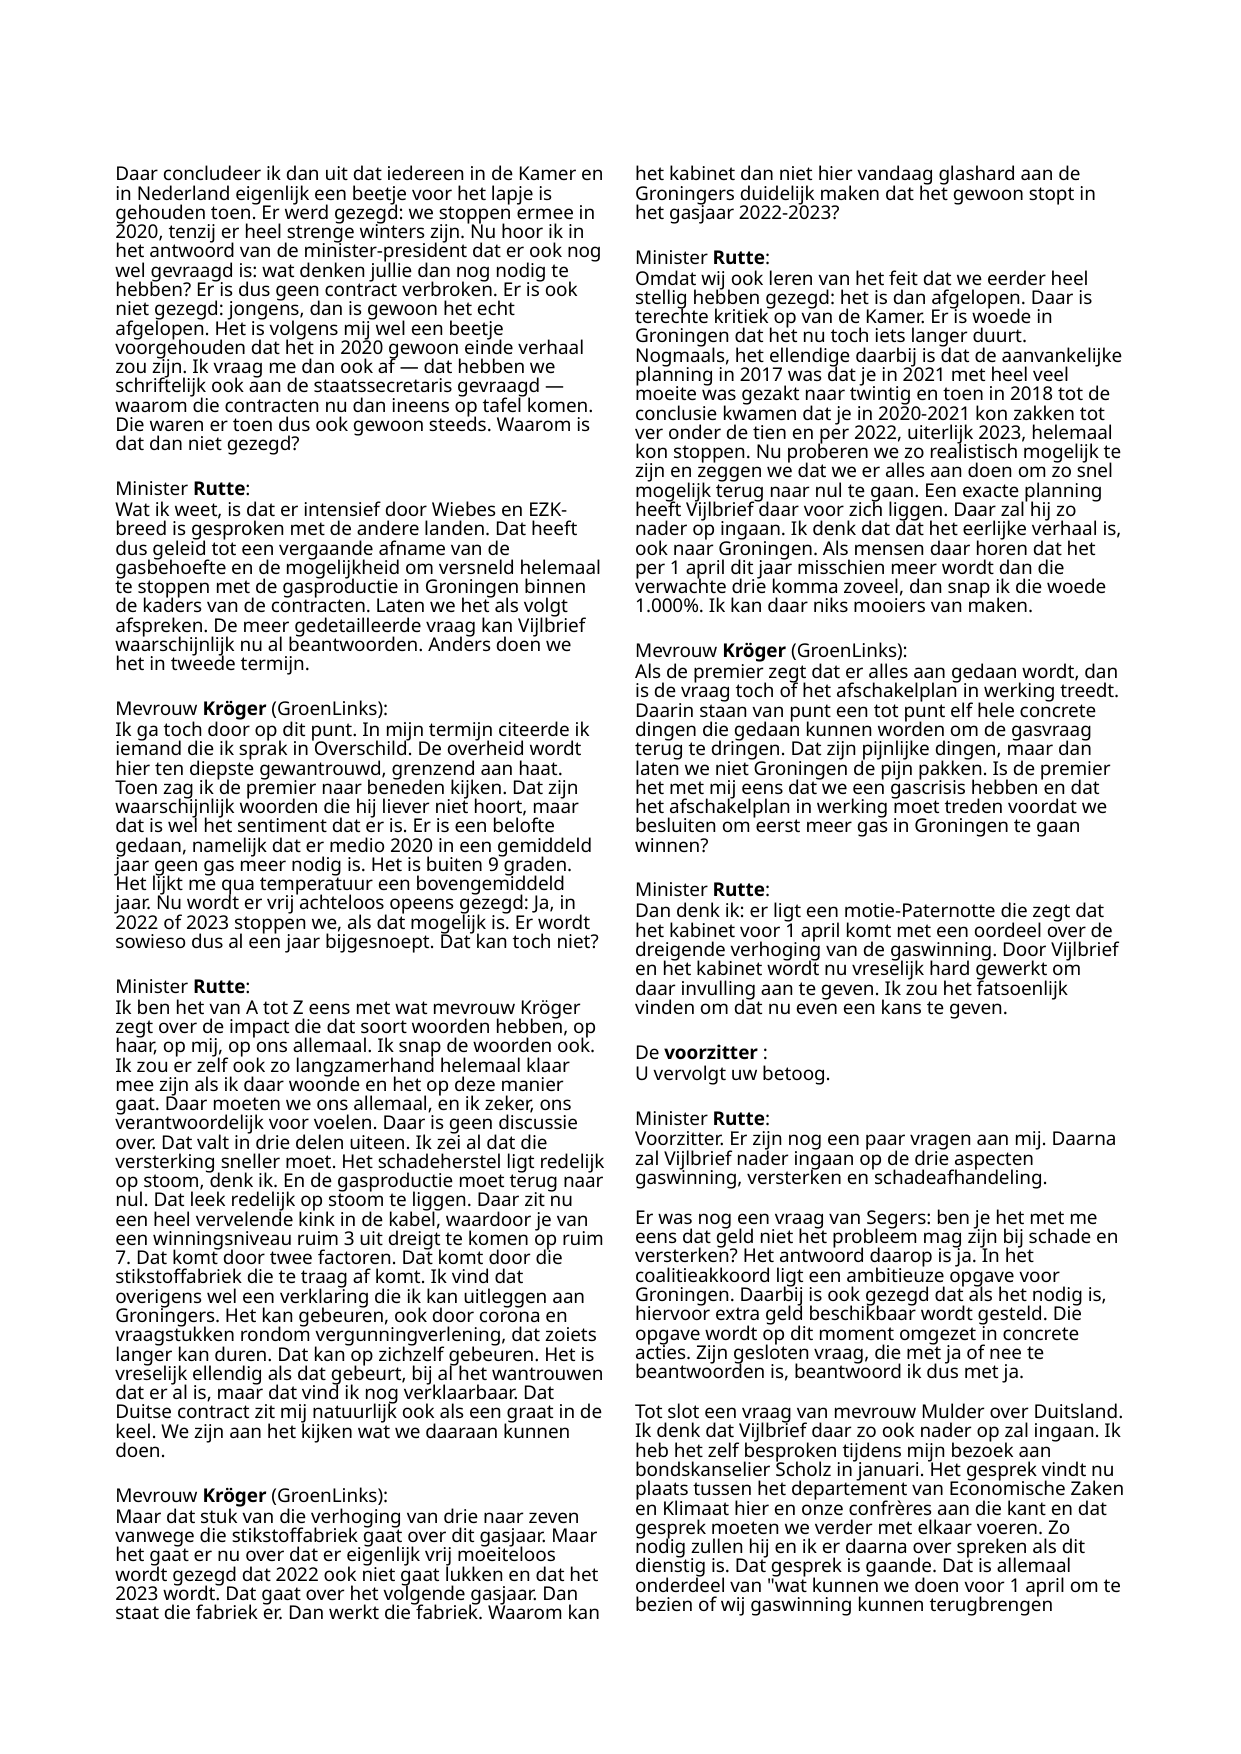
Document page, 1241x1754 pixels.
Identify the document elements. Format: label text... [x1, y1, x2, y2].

text Minister Rutte: [115, 475, 605, 501]
text Minister Rutte: [115, 973, 605, 999]
text het kabinet dan niet hier vandaag glashard aan de Groningers duidelijk maken dat het gewoon stopt in het gasjaar 2022-2023? [635, 165, 1125, 223]
text Maar dat stuk van die verhoging van drie naar zeven vanwege die stikstoffabriek gaat over dit gasjaar. Maar het gaat er nu over dat er eigenlijk vrij moeiteloos wordt gezegd dat 2022 ook niet gaat lukken en dat het 2023 wordt. Dat gaat over het volgende gasjaar. Dan staat die fabriek er. Dan werkt die fabriek. Waarom kan [115, 1508, 605, 1623]
text Als de premier zegt dat er alles aan gedaan wordt, dan is de vraag toch of het afschakelplan in werking treedt. Daarin staan van punt een tot punt elf hele concrete dingen die gedaan kunnen worden om de gasvraag terug te dringen. Dat zijn pijnlijke dingen, maar dan laten we niet Groningen de pijn pakken. Is de premier het met mij eens dat we een gascrisis hebben en dat het afschakelplan in werking moet treden voordat we besluiten om eerst meer gas in Groningen te gaan winnen? [635, 663, 1125, 856]
text Tot slot een vraag van mevrouw Mulder over Duitsland. Ik denk dat Vijlbrief daar zo ook nader op zal ingaan. Ik heb het zelf besproken tijdens mijn bezoek aan bondskanselier Scholz in januari. Het gesprek vindt nu plaats tussen het departement van Economische Zaken en Klimaat hier en onze confrères aan die kant en dat gesprek moeten we verder met elkaar voeren. Zo nodig zullen hij en ik er daarna over spreken als dit dienstig is. Dat gesprek is gaande. Dat is allemaal onderdeel van "wat kunnen we doen voor 1 april om te bezien of wij gaswinning kunnen terugbrengen [635, 1403, 1125, 1615]
text Dan denk ik: er ligt een motie-Paternotte die zegt dat het kabinet voor 1 april komt met een oordeel over de dreigende verhoging van de gaswinning. Door Vijlbrief en het kabinet wordt nu vreselijk hard gewerkt om daar invulling aan te geven. Ik zou het fatsoenlijk vinden om dat nu even een kans te geven. [635, 902, 1125, 1018]
text Voorzitter. Er zijn nog een paar vragen aan mij. Daarna zal Vijlbrief nader ingaan op de drie aspecten gaswinning, versterken en schadeafhandeling. [635, 1130, 1125, 1188]
text Er was nog een vraag van Segers: ben je het met me eens dat geld niet het probleem mag zijn bij schade en versterken? Het antwoord daarop is ja. In het coalitieakkoord ligt een ambitieuze opgave voor Groningen. Daarbij is ook gezegd dat als het nodig is, hiervoor extra geld beschikbaar wordt gesteld. Die opgave wordt op dit moment omgezet in concrete acties. Zijn gesloten vraag, die met ja of nee te beantwoorden is, beantwoord ik dus met ja. [635, 1209, 1125, 1382]
text U vervolgt uw betoog. [635, 1064, 1125, 1084]
text Mevrouw Kröger (GroenLinks): [115, 1482, 605, 1508]
text Minister Rutte: [635, 877, 1125, 902]
text Minister Rutte: [635, 244, 1125, 270]
text Wat ik weet, is dat er intensief door Wiebes en EZK-breed is gesproken met de andere landen. Dat heeft dus geleid tot een vergaande afname van de gasbehoefte en de mogelijkheid om versneld helemaal te stoppen met de gasproductie in Groningen binnen de kaders van de contracten. Laten we het als volgt afspreken. De meer gedetailleerde vraag kan Vijlbrief waarschijnlijk nu al beantwoorden. Anders doen we het in tweede termijn. [115, 501, 605, 674]
text Mevrouw Kröger (GroenLinks): [115, 695, 605, 721]
text De voorzitter : [635, 1039, 1125, 1064]
text Ik ben het van A tot Z eens met wat mevrouw Kröger zegt over de impact die dat soort woorden hebben, op haar, op mij, op ons allemaal. Ik snap de woorden ook. Ik zou er zelf ook zo langzamerhand helemaal klaar mee zijn als ik daar woonde en het op deze manier gaat. Daar moeten we ons allemaal, en ik zeker, ons verantwoordelijk voor voelen. Daar is geen discussie over. Dat valt in drie delen uiteen. Ik zei al dat die versterking sneller moet. Het schadeherstel ligt redelijk op stoom, denk ik. En de gasproductie moet terug naar nul. Dat leek redelijk op stoom te liggen. Daar zit nu een heel vervelende kink in de kabel, waardoor je van een winningsniveau ruim 3 uit dreigt te komen op ruim 7. Dat komt door twee factoren. Dat komt door die stikstoffabriek die te traag af komt. Ik vind dat overigens wel een verklaring die ik kan uitleggen aan Groningers. Het kan gebeuren, ook door corona en vraagstukken rondom vergunningverlening, dat zoiets langer kan duren. Dat kan op zichzelf gebeuren. Het is vreselijk ellendig als dat gebeurt, bij al het wantrouwen dat er al is, maar dat vind ik nog verklaarbaar. Dat Duitse contract zit mij natuurlijk ook als een graat in de keel. We zijn aan het kijken wat we daaraan kunnen doen. [115, 999, 605, 1461]
text Omdat wij ook leren van het feit dat we eerder heel stellig hebben gezegd: het is dan afgelopen. Daar is terechte kritiek op van de Kamer. Er is woede in Groningen dat het nu toch iets langer duurt. Nogmaals, het ellendige daarbij is dat de aanvankelijke planning in 2017 was dat je in 2021 met heel veel moeite was gezakt naar twintig en toen in 2018 tot de conclusie kwamen dat je in 2020-2021 kon zakken tot ver onder de tien en per 2022, uiterlijk 2023, helemaal kon stoppen. Nu proberen we zo realistisch mogelijk te zijn en zeggen we dat we er alles aan doen om zo snel mogelijk terug naar nul te gaan. Een exacte planning heeft Vijlbrief daar voor zich liggen. Daar zal hij zo nader op ingaan. Ik denk dat dat het eerlijke verhaal is, ook naar Groningen. Als mensen daar horen dat het per 1 april dit jaar misschien meer wordt dan die verwachte drie komma zoveel, dan snap ik die woede 1.000%. Ik kan daar niks mooiers van maken. [635, 270, 1125, 617]
text Daar concludeer ik dan uit dat iedereen in de Kamer en in Nederland eigenlijk een beetje voor het lapje is gehouden toen. Er werd gezegd: we stoppen ermee in 2020, tenzij er heel strenge winters zijn. Nu hoor ik in het antwoord van de minister-president dat er ook nog wel gevraagd is: wat denken jullie dan nog nodig te hebben? Er is dus geen contract verbroken. Er is ook niet gezegd: jongens, dan is gewoon het echt afgelopen. Het is volgens mij wel een beetje voorgehouden dat het in 2020 gewoon einde verhaal zou zijn. Ik vraag me dan ook af — dat hebben we schriftelijk ook aan de staatssecretaris gevraagd — waarom die contracten nu dan ineens op tafel komen. Die waren er toen dus ook gewoon steeds. Waarom is dat dan niet gezegd? [115, 165, 605, 454]
text Mevrouw Kröger (GroenLinks): [635, 637, 1125, 663]
text Ik ga toch door op dit punt. In mijn termijn citeerde ik iemand die ik sprak in Overschild. De overheid wordt hier ten diepste gewantrouwd, grenzend aan haat. Toen zag ik de premier naar beneden kijken. Dat zijn waarschijnlijk woorden die hij liever niet hoort, maar dat is wel het sentiment dat er is. Er is een belofte gedaan, namelijk dat er medio 2020 in een gemiddeld jaar geen gas meer nodig is. Het is buiten 9 graden. Het lijkt me qua temperatuur een bovengemiddeld jaar. Nu wordt er vrij achteloos opeens gezegd: Ja, in 2022 of 2023 stoppen we, als dat mogelijk is. Er wordt sowieso dus al een jaar bijgesnoept. Dat kan toch niet? [115, 721, 605, 952]
text Minister Rutte: [635, 1105, 1125, 1130]
